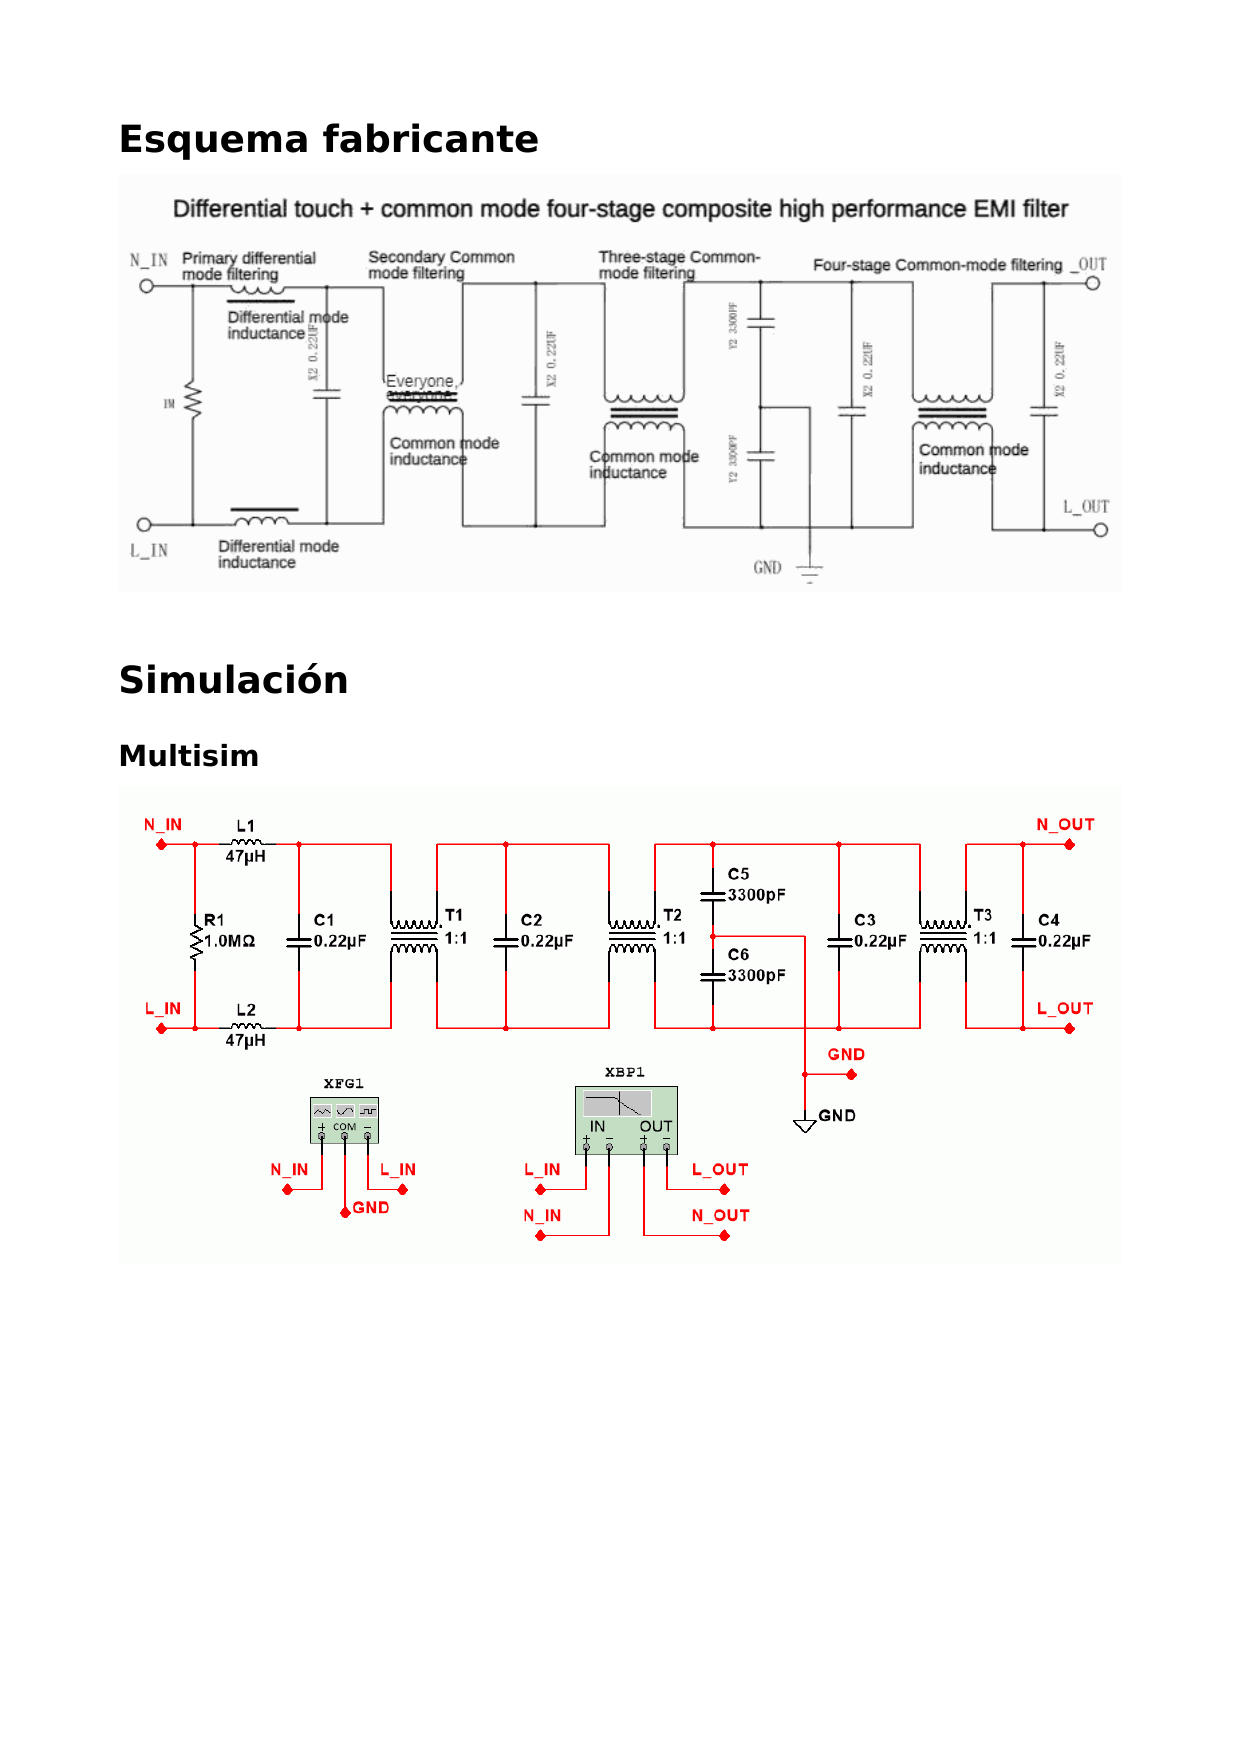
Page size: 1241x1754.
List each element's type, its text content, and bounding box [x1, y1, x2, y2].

picture [118, 174, 1123, 592]
subtitle Simulación [118, 658, 1122, 702]
subtitle Multisim [118, 740, 1122, 774]
subtitle Esquema fabricante [118, 118, 1122, 162]
picture [118, 786, 1123, 1264]
